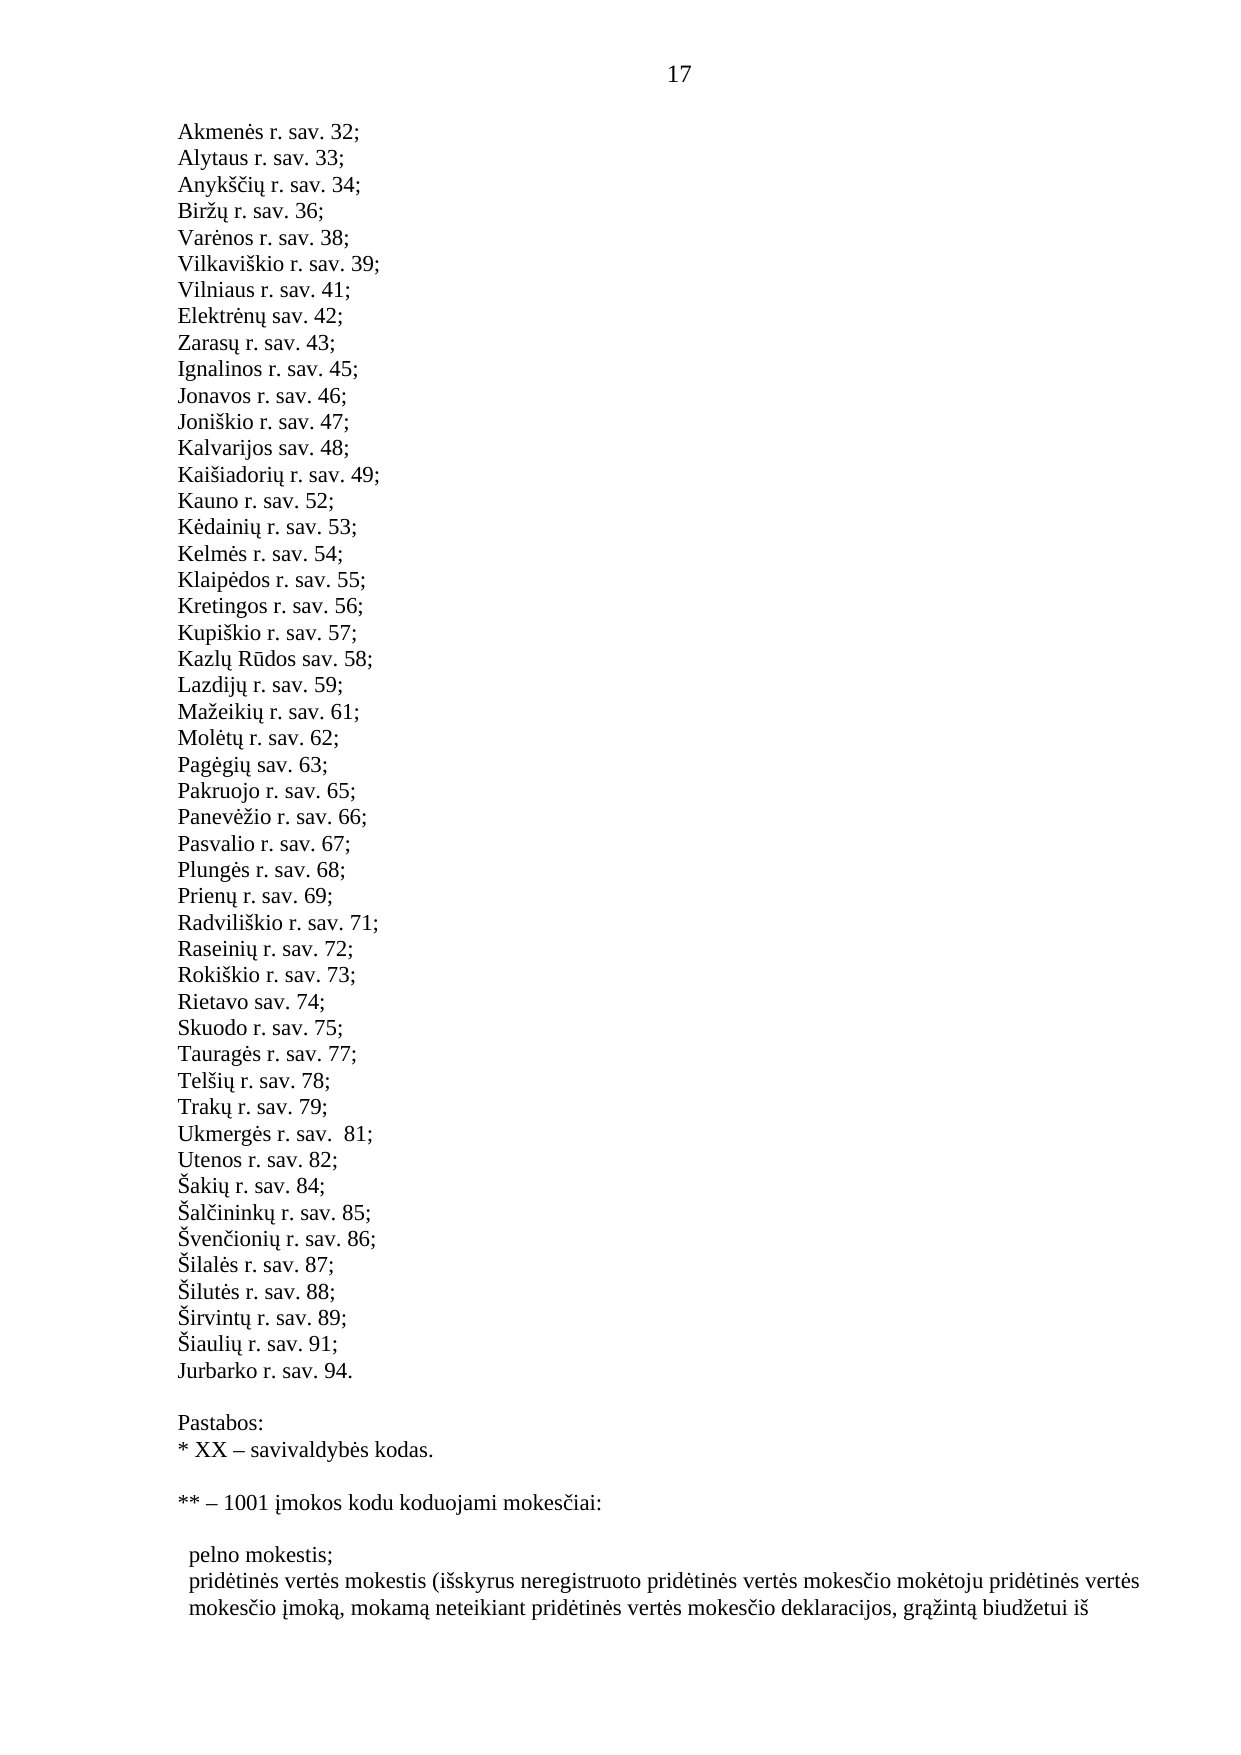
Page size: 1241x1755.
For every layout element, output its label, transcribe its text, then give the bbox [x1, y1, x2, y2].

text Kelmės r. sav. 54; [177, 540, 1181, 566]
text Zarasų r. sav. 43; [177, 329, 1181, 355]
text Kėdainių r. sav. 53; [177, 513, 1181, 540]
text Širvintų r. sav. 89; [177, 1304, 1181, 1330]
text Varėnos r. sav. 38; [177, 223, 1181, 250]
text Pagėgių sav. 63; [177, 751, 1181, 777]
table_header pelno mokestis; [177, 1541, 1181, 1568]
text * XX – savivaldybės kodas. [177, 1436, 1181, 1462]
text Šiaulių r. sav. 91; [177, 1330, 1181, 1357]
text Alytaus r. sav. 33; [177, 144, 1181, 171]
text Kalvarijos sav. 48; [177, 434, 1181, 461]
text Tauragės r. sav. 77; [177, 1041, 1181, 1067]
text Šakių r. sav. 84; [177, 1172, 1181, 1199]
text Prienų r. sav. 69; [177, 882, 1181, 909]
text Kretingos r. sav. 56; [177, 592, 1181, 619]
text Šilutės r. sav. 88; [177, 1278, 1181, 1304]
text Trakų r. sav. 79; [177, 1093, 1181, 1119]
text Vilkaviškio r. sav. 39; [177, 250, 1181, 276]
table_cell pridėtinės vertės mokestis (išskyrus neregistruoto pridėtinės vertės mokesčio mokėtoju pridėtinės vertės mokesčio įmoką, mokamą neteikiant pridėtinės vertės mokesčio deklaracijos, grąžintą biudžetui iš [177, 1568, 1181, 1620]
text Lazdijų r. sav. 59; [177, 672, 1181, 698]
text Pasvalio r. sav. 67; [177, 830, 1181, 856]
text Pastabos: [177, 1409, 1181, 1436]
text Jonavos r. sav. 46; [177, 382, 1181, 408]
text Kaišiadorių r. sav. 49; [177, 461, 1181, 487]
text ** – 1001 įmokos kodu koduojami mokesčiai: [177, 1488, 1181, 1515]
text Molėtų r. sav. 62; [177, 724, 1181, 751]
text Pakruojo r. sav. 65; [177, 777, 1181, 803]
text Radviliškio r. sav. 71; [177, 909, 1181, 935]
text Švenčionių r. sav. 86; [177, 1225, 1181, 1251]
text Kauno r. sav. 52; [177, 487, 1181, 513]
text Klaipėdos r. sav. 55; [177, 566, 1181, 592]
text Elektrėnų sav. 42; [177, 303, 1181, 329]
text Šilalės r. sav. 87; [177, 1251, 1181, 1278]
text Panevėžio r. sav. 66; [177, 803, 1181, 830]
text Skuodo r. sav. 75; [177, 1014, 1181, 1041]
text Telšių r. sav. 78; [177, 1067, 1181, 1093]
text Biržų r. sav. 36; [177, 197, 1181, 223]
text Ukmergės r. sav. 81; [177, 1119, 1181, 1146]
text Utenos r. sav. 82; [177, 1146, 1181, 1172]
text Vilniaus r. sav. 41; [177, 276, 1181, 303]
text Kazlų Rūdos sav. 58; [177, 645, 1181, 672]
text Joniškio r. sav. 47; [177, 408, 1181, 434]
text Akmenės r. sav. 32; [177, 118, 1181, 144]
text Raseinių r. sav. 72; [177, 935, 1181, 961]
text Kupiškio r. sav. 57; [177, 619, 1181, 645]
text Anykščių r. sav. 34; [177, 171, 1181, 197]
text Plungės r. sav. 68; [177, 856, 1181, 882]
text Rokiškio r. sav. 73; [177, 961, 1181, 988]
text Šalčininkų r. sav. 85; [177, 1199, 1181, 1225]
text Rietavo sav. 74; [177, 988, 1181, 1014]
text Mažeikių r. sav. 61; [177, 698, 1181, 724]
text Jurbarko r. sav. 94. [177, 1357, 1181, 1383]
text Ignalinos r. sav. 45; [177, 355, 1181, 382]
